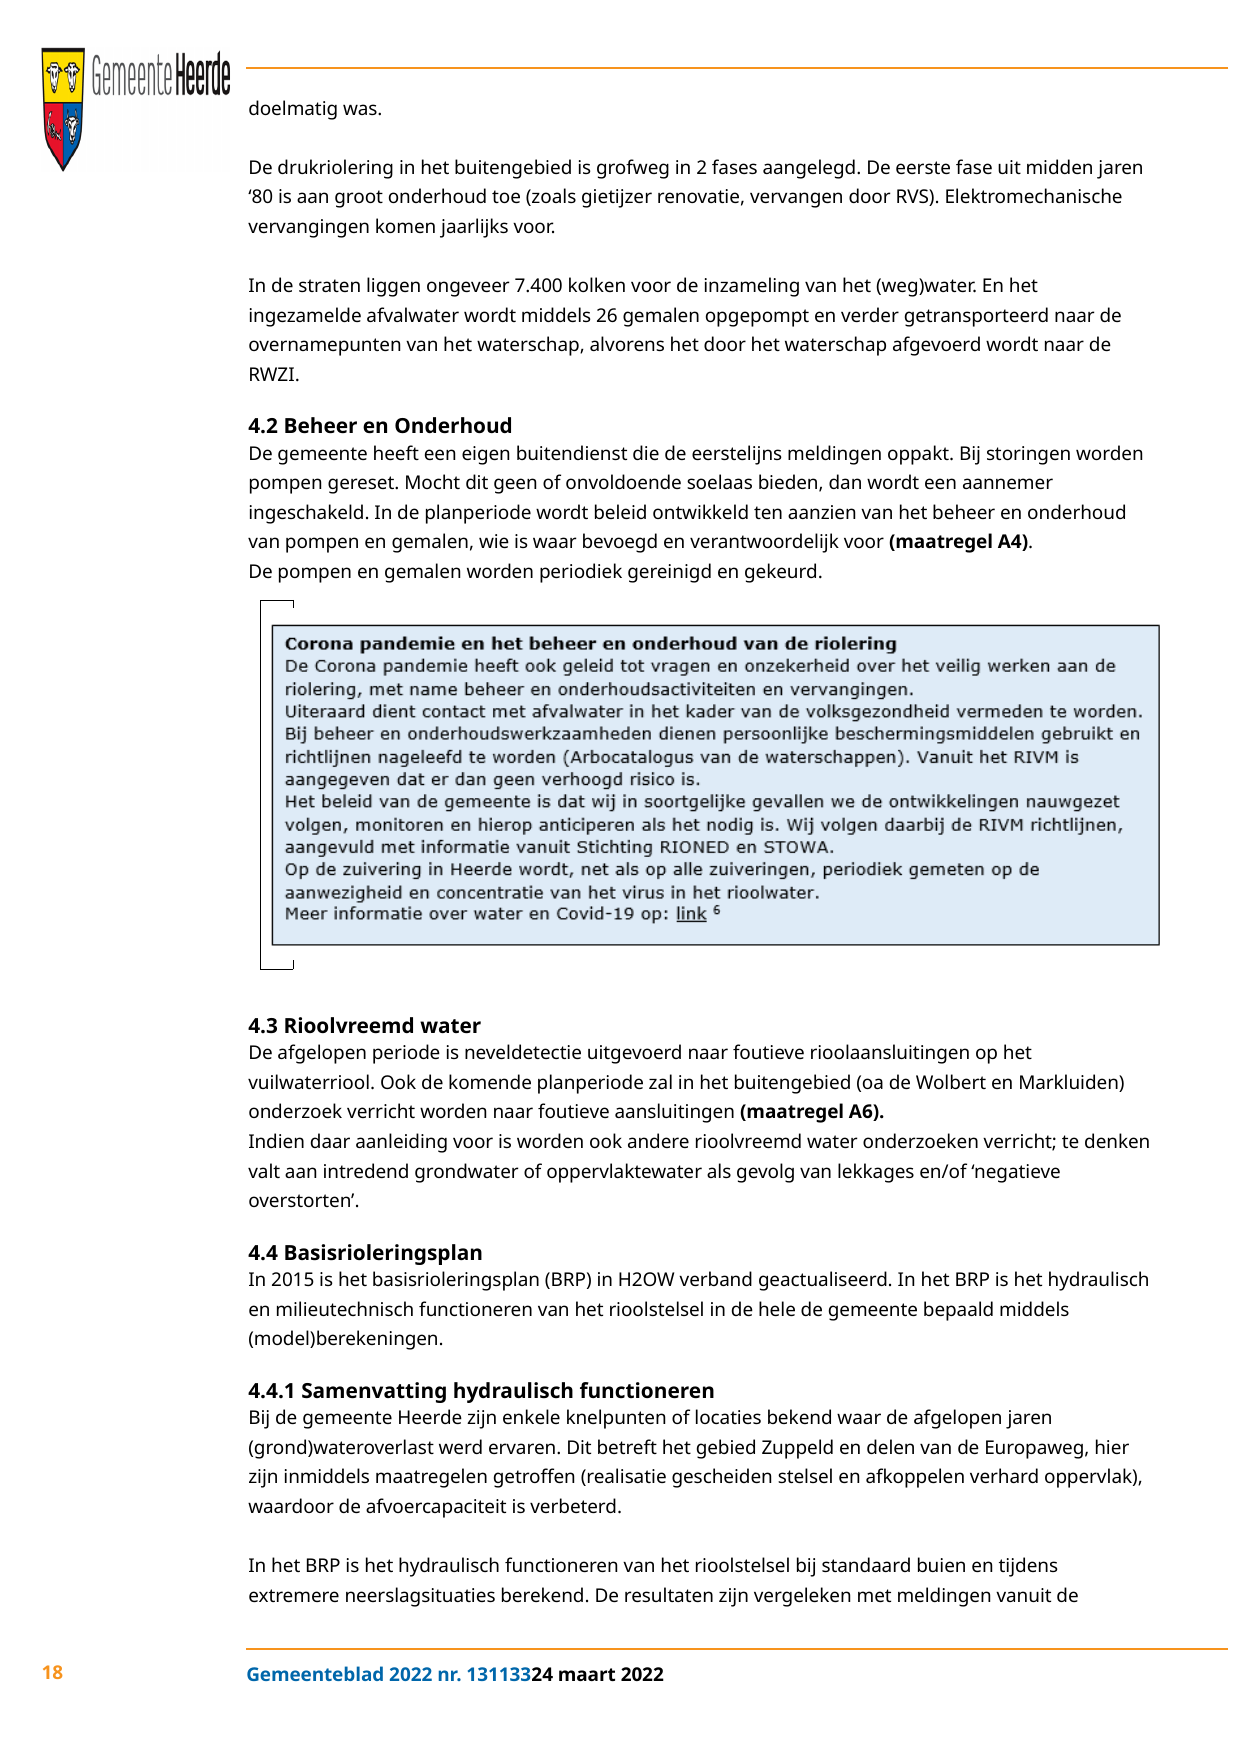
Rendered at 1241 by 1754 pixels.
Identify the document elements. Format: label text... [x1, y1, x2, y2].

text Bij de gemeente Heerde zijn enkele knelpunten of locaties bekend waar de afgelopen jaren (grond)wateroverlast werd ervaren. Dit betreft het gebied Zuppeld en delen van de Europaweg, hier zijn inmiddels maatregelen getroffen (realisatie gescheiden stelsel en afkoppelen verhard oppervlak), waardoor de afvoercapaciteit is verbeterd. [248, 1404, 1152, 1519]
text 4.4 Basisrioleringsplan [248, 1238, 1152, 1266]
text 4.3 Rioolvreemd water [248, 1011, 1152, 1039]
text doelmatig was. [248, 95, 1152, 121]
text In de straten liggen ongeveer 7.400 kolken voor de inzameling van het (weg)water. En het ingezamelde afvalwater wordt middels 26 gemalen opgepompt en verder getransporteerd naar de overnamepunten van het waterschap, alvorens het door het waterschap afgevoerd wordt naar de RWZI. [248, 272, 1152, 387]
text In 2015 is het basisrioleringsplan (BRP) in H2OW verband geactualiseerd. In het BRP is het hydraulisch en milieutechnisch functioneren van het rioolstelsel in de hele de gemeente bepaald middels (model)berekeningen. [248, 1266, 1152, 1351]
text De afgelopen periode is neveldetectie uitgevoerd naar foutieve rioolaansluitingen op het vuilwaterriool. Ook de komende planperiode zal in het buitengebied (oa de Wolbert en Markluiden) onderzoek verricht worden naar foutieve aansluitingen (maatregel A6). [248, 1039, 1152, 1124]
text Indien daar aanleiding voor is worden ook andere rioolvreemd water onderzoeken verricht; te denken valt aan intredend grondwater of oppervlaktewater als gevolg van lekkages en/of ‘negatieve overstorten’. [248, 1128, 1152, 1213]
text De drukriolering in het buitengebied is grofweg in 2 fases aangelegd. De eerste fase uit midden jaren ‘80 is aan groot onderhoud toe (zoals gietijzer renovatie, vervangen door RVS). Elektromechanische vervangingen komen jaarlijks voor. [248, 154, 1152, 239]
text 4.2 Beheer en Onderhoud [248, 411, 1152, 440]
text 4.4.1 Samenvatting hydraulisch functioneren [248, 1376, 1152, 1404]
text De gemeente heeft een eigen buitendienst die de eerstelijns meldingen oppakt. Bij storingen worden pompen gereset. Mocht dit geen of onvoldoende soelaas bieden, dan wordt een aannemer ingeschakeld. In de planperiode wordt beleid ontwikkeld ten aanzien van het beheer en onderhoud van pompen en gemalen, wie is waar bevoegd en verantwoordelijk voor (maatregel A4). [248, 440, 1152, 554]
text In het BRP is het hydraulisch functioneren van het rioolstelsel bij standaard buien en tijdens extremere neerslagsituaties berekend. De resultaten zijn vergeleken met meldingen vanuit de [248, 1552, 1152, 1607]
picture [41, 47, 231, 172]
text De pompen en gemalen worden periodiek gereinigd en gekeurd. [248, 558, 1152, 584]
picture [268, 608, 1173, 960]
